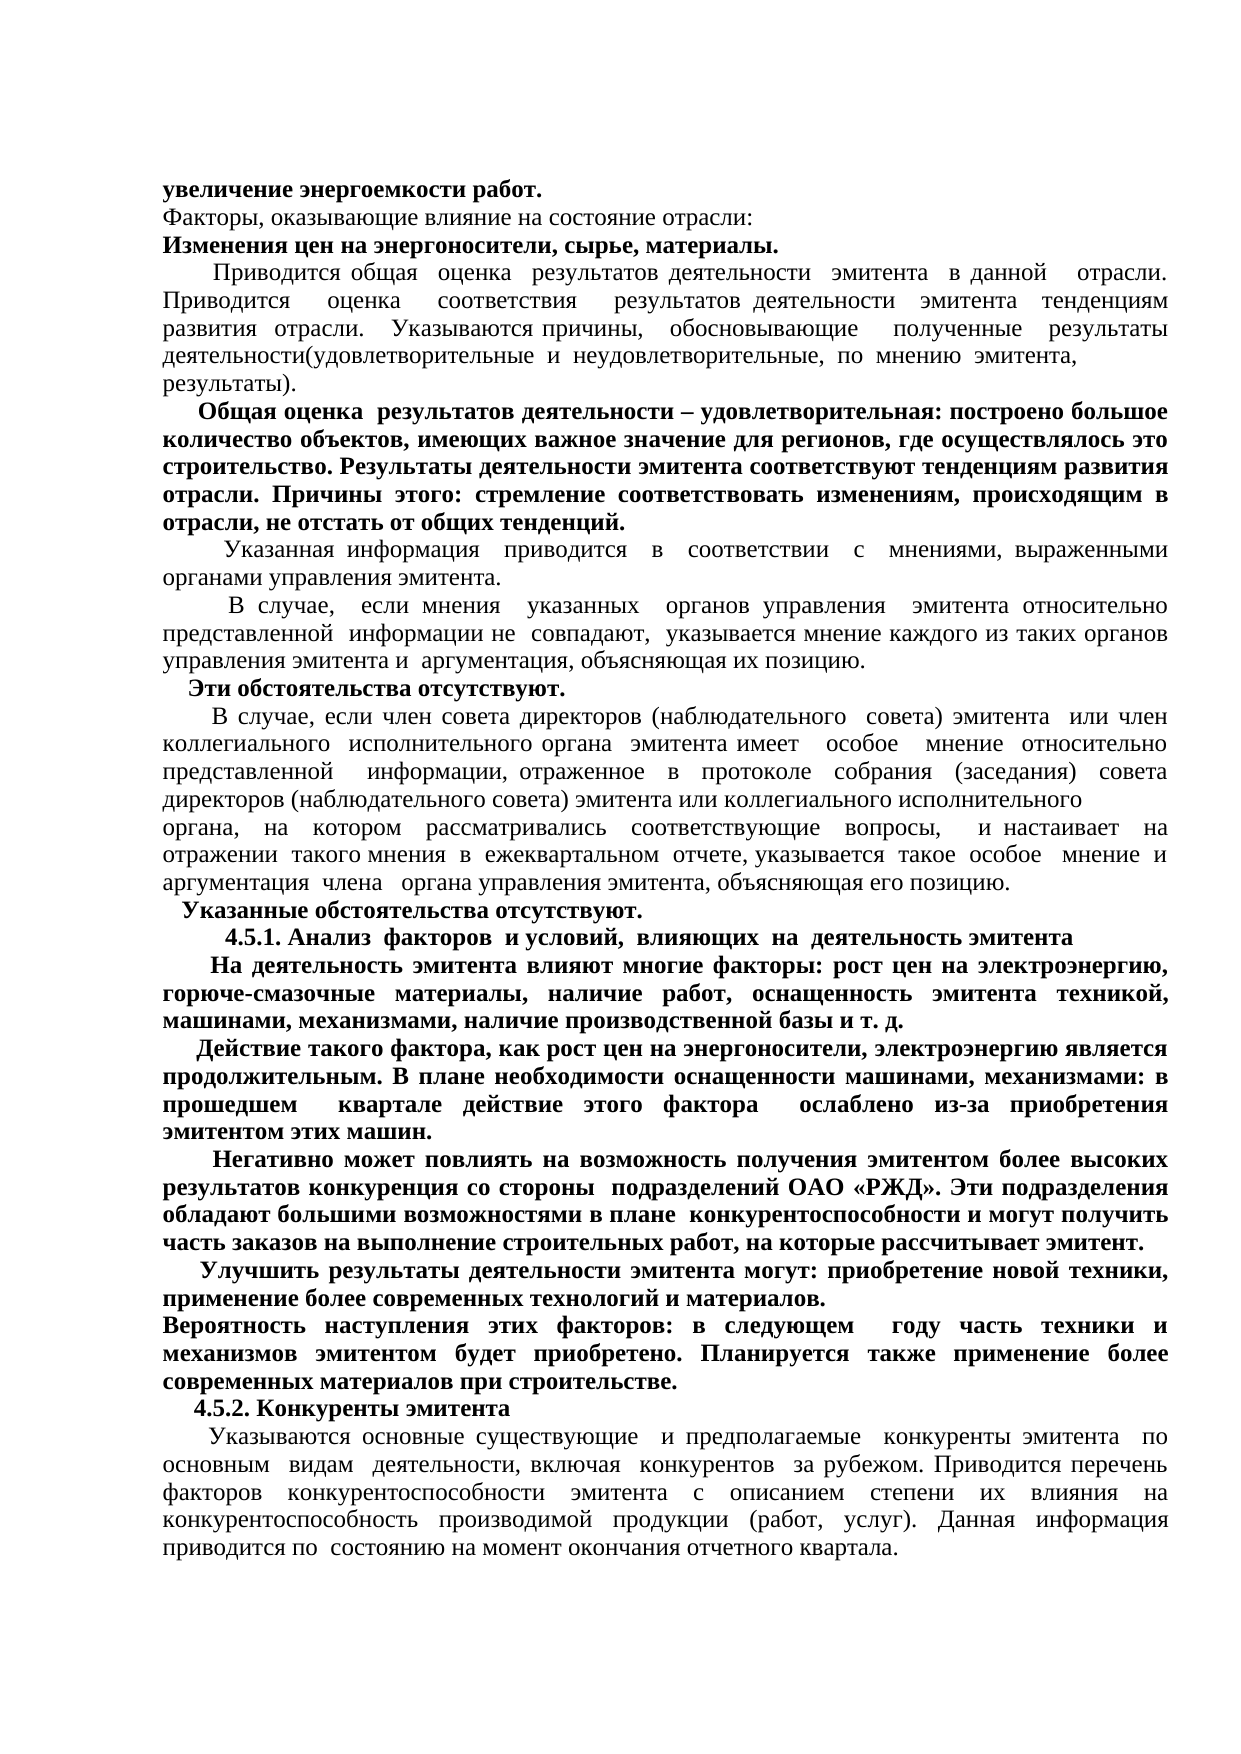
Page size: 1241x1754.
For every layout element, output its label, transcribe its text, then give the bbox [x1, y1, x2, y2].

text Действие такого фактора, как рост цен на энергоносители, электроэнергию является продолжительным. В плане необходимости оснащенности машинами, механизмами: в прошедшем квартале действие этого фактора ослаблено из-за приобретения эмитентом этих машин. [162, 1034, 1169, 1145]
text Негативно может повлиять на возможность получения эмитентом более высоких результатов конкуренция со стороны подразделений ОАО «РЖД». Эти подразделения обладают большими возможностями в плане конкурентоспособности и могут получить часть заказов на выполнение строительных работ, на которые рассчитывает эмитент. [162, 1145, 1169, 1256]
text Вероятность наступления этих факторов: в следующем году часть техники и механизмов эмитентом будет приобретено. Планируется также применение более современных материалов при строительстве. [162, 1311, 1169, 1394]
text Эти обстоятельства отсутствуют. [162, 674, 1169, 702]
text Факторы, оказывающие влияние на состояние отрасли: [162, 203, 1169, 231]
text Изменения цен на энергоносители, сырье, материалы. [162, 231, 1169, 258]
text Улучшить результаты деятельности эмитента могут: приобретение новой техники, применение более современных технологий и материалов. [162, 1256, 1169, 1311]
text 4.5.2. Конкуренты эмитента [162, 1394, 1169, 1422]
text увеличение энергоемкости работ. [162, 175, 1169, 203]
text Общая оценка результатов деятельности – удовлетворительная: построено большое количество объектов, имеющих важное значение для регионов, где осуществлялось это строительство. Результаты деятельности эмитента соответствуют тенденциям развития отрасли. Причины этого: стремление соответствовать изменениям, происходящим в отрасли, не отстать от общих тенденций. [162, 397, 1169, 536]
text органа, на котором рассматривались соответствующие вопросы, и настаивает на отражении такого мнения в ежеквартальном отчете, указывается такое особое мнение и аргументация члена органа управления эмитента, объясняющая его позицию. [162, 813, 1169, 896]
text Указываются основные существующие и предполагаемые конкуренты эмитента по основным видам деятельности, включая конкурентов за рубежом. Приводится перечень факторов конкурентоспособности эмитента с описанием степени их влияния на конкурентоспособность производимой продукции (работ, услуг). Данная информация приводится по состоянию на момент окончания отчетного квартала. [162, 1422, 1169, 1561]
text Указанные обстоятельства отсутствуют. [162, 896, 1169, 923]
text В случае, если член совета директоров (наблюдательного совета) эмитента или член коллегиального исполнительного органа эмитента имеет особое мнение относительно представленной информации, отраженное в протоколе собрания (заседания) совета директоров (наблюдательного совета) эмитента или коллегиального исполнительного [162, 702, 1169, 813]
text результаты). [162, 369, 1169, 397]
text Приводится общая оценка результатов деятельности эмитента в данной отрасли. Приводится оценка соответствия результатов деятельности эмитента тенденциям развития отрасли. Указываются причины, обосновывающие полученные результаты деятельности(удовлетворительные и неудовлетворительные, по мнению эмитента, [162, 258, 1169, 369]
text На деятельность эмитента влияют многие факторы: рост цен на электроэнергию, горюче-смазочные материалы, наличие работ, оснащенность эмитента техникой, машинами, механизмами, наличие производственной базы и т. д. [162, 951, 1169, 1034]
text Указанная информация приводится в соответствии с мнениями, выраженными органами управления эмитента. [162, 536, 1169, 591]
text 4.5.1. Анализ факторов и условий, влияющих на деятельность эмитента [162, 923, 1169, 951]
text В случае, если мнения указанных органов управления эмитента относительно представленной информации не совпадают, указывается мнение каждого из таких органов управления эмитента и аргументация, объясняющая их позицию. [162, 591, 1169, 674]
